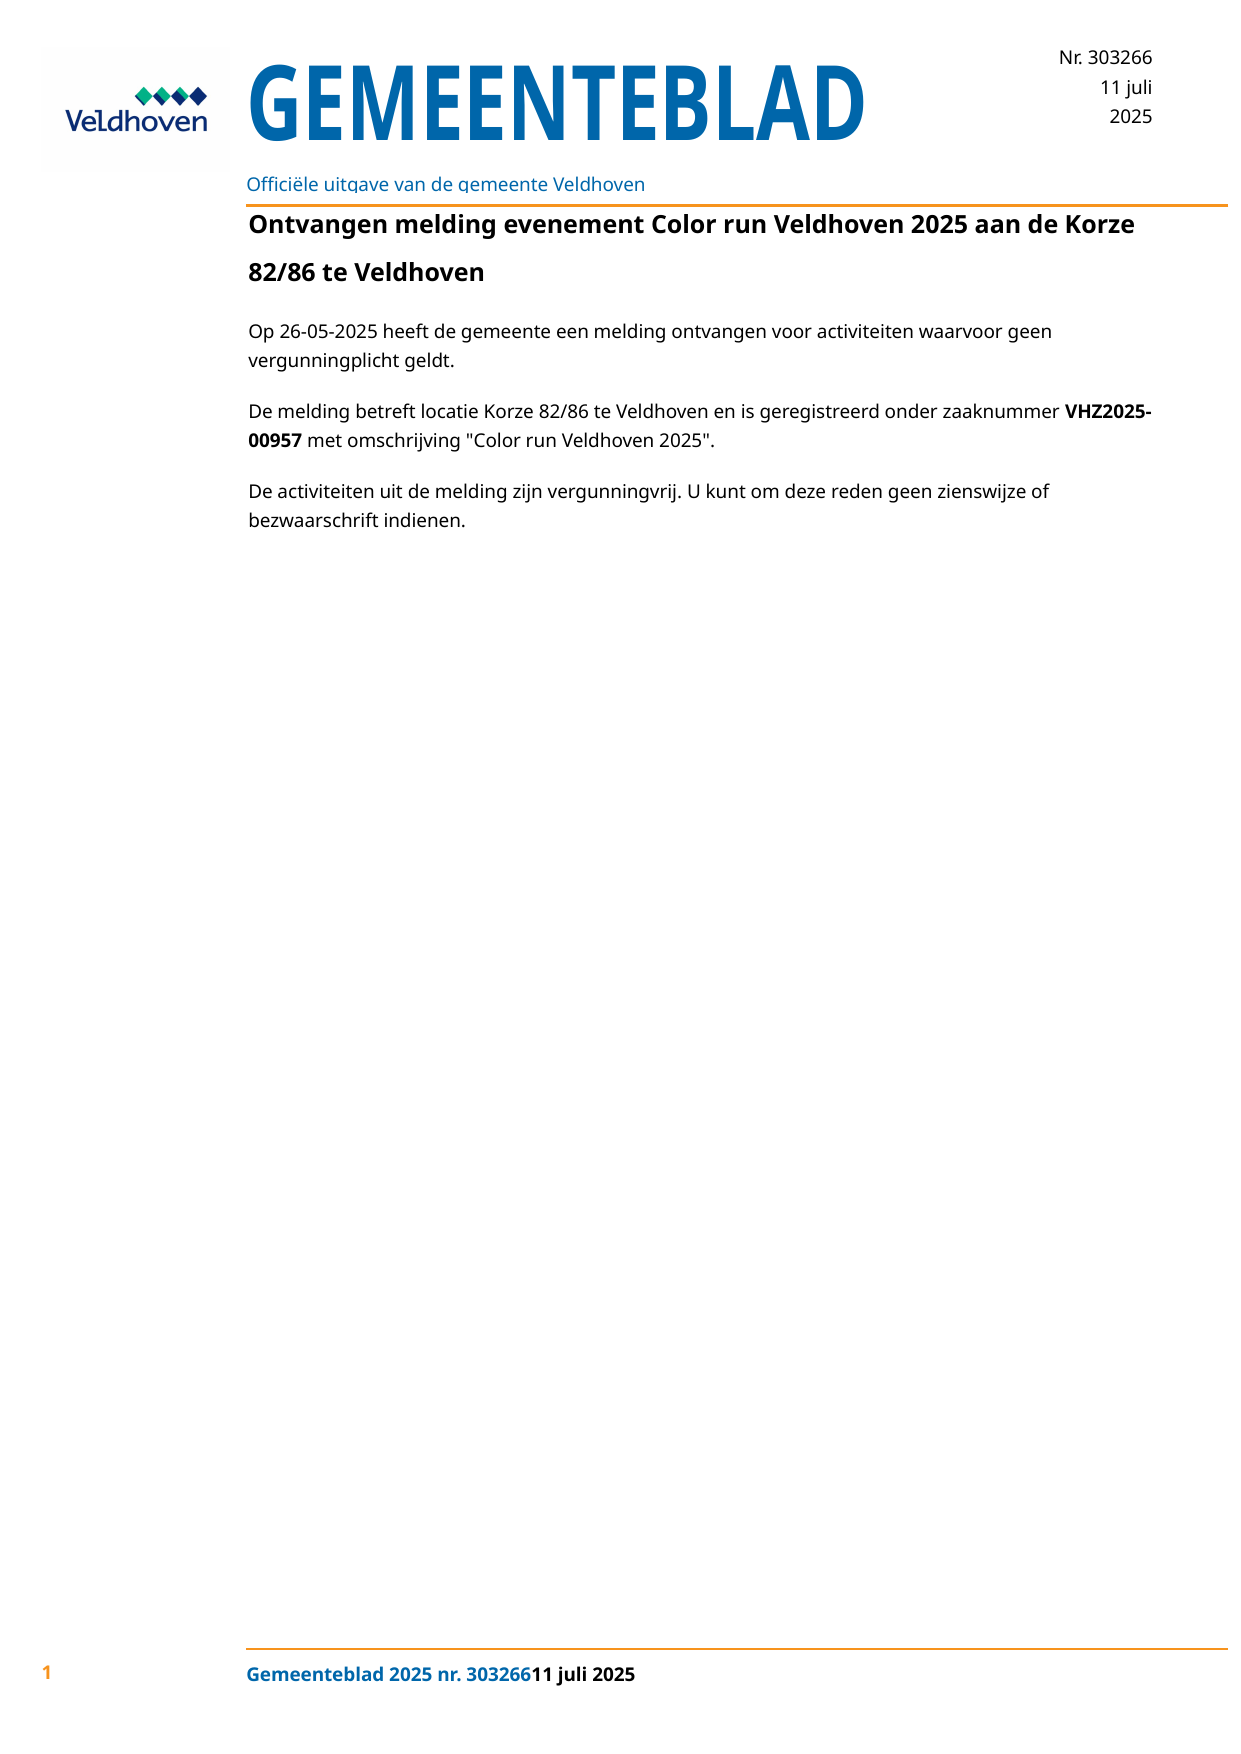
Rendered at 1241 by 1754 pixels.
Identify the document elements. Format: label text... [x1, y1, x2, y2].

text De melding betreft locatie Korze 82/86 te Veldhoven en is geregistreerd onder zaaknummer VHZ2025-00957 met omschrijving "Color run Veldhoven 2025". [248, 398, 1152, 453]
text Ontvangen melding evenement Color run Veldhoven 2025 aan de Korze 82/86 te Veldhoven [248, 207, 1152, 288]
text De activiteiten uit de melding zijn vergunningvrij. U kunt om deze reden geen zienswijze of bezwaarschrift indienen. [248, 478, 1152, 533]
picture [41, 47, 231, 172]
text Op 26-05-2025 heeft de gemeente een melding ontvangen voor activiteiten waarvoor geen vergunningplicht geldt. [248, 318, 1152, 373]
